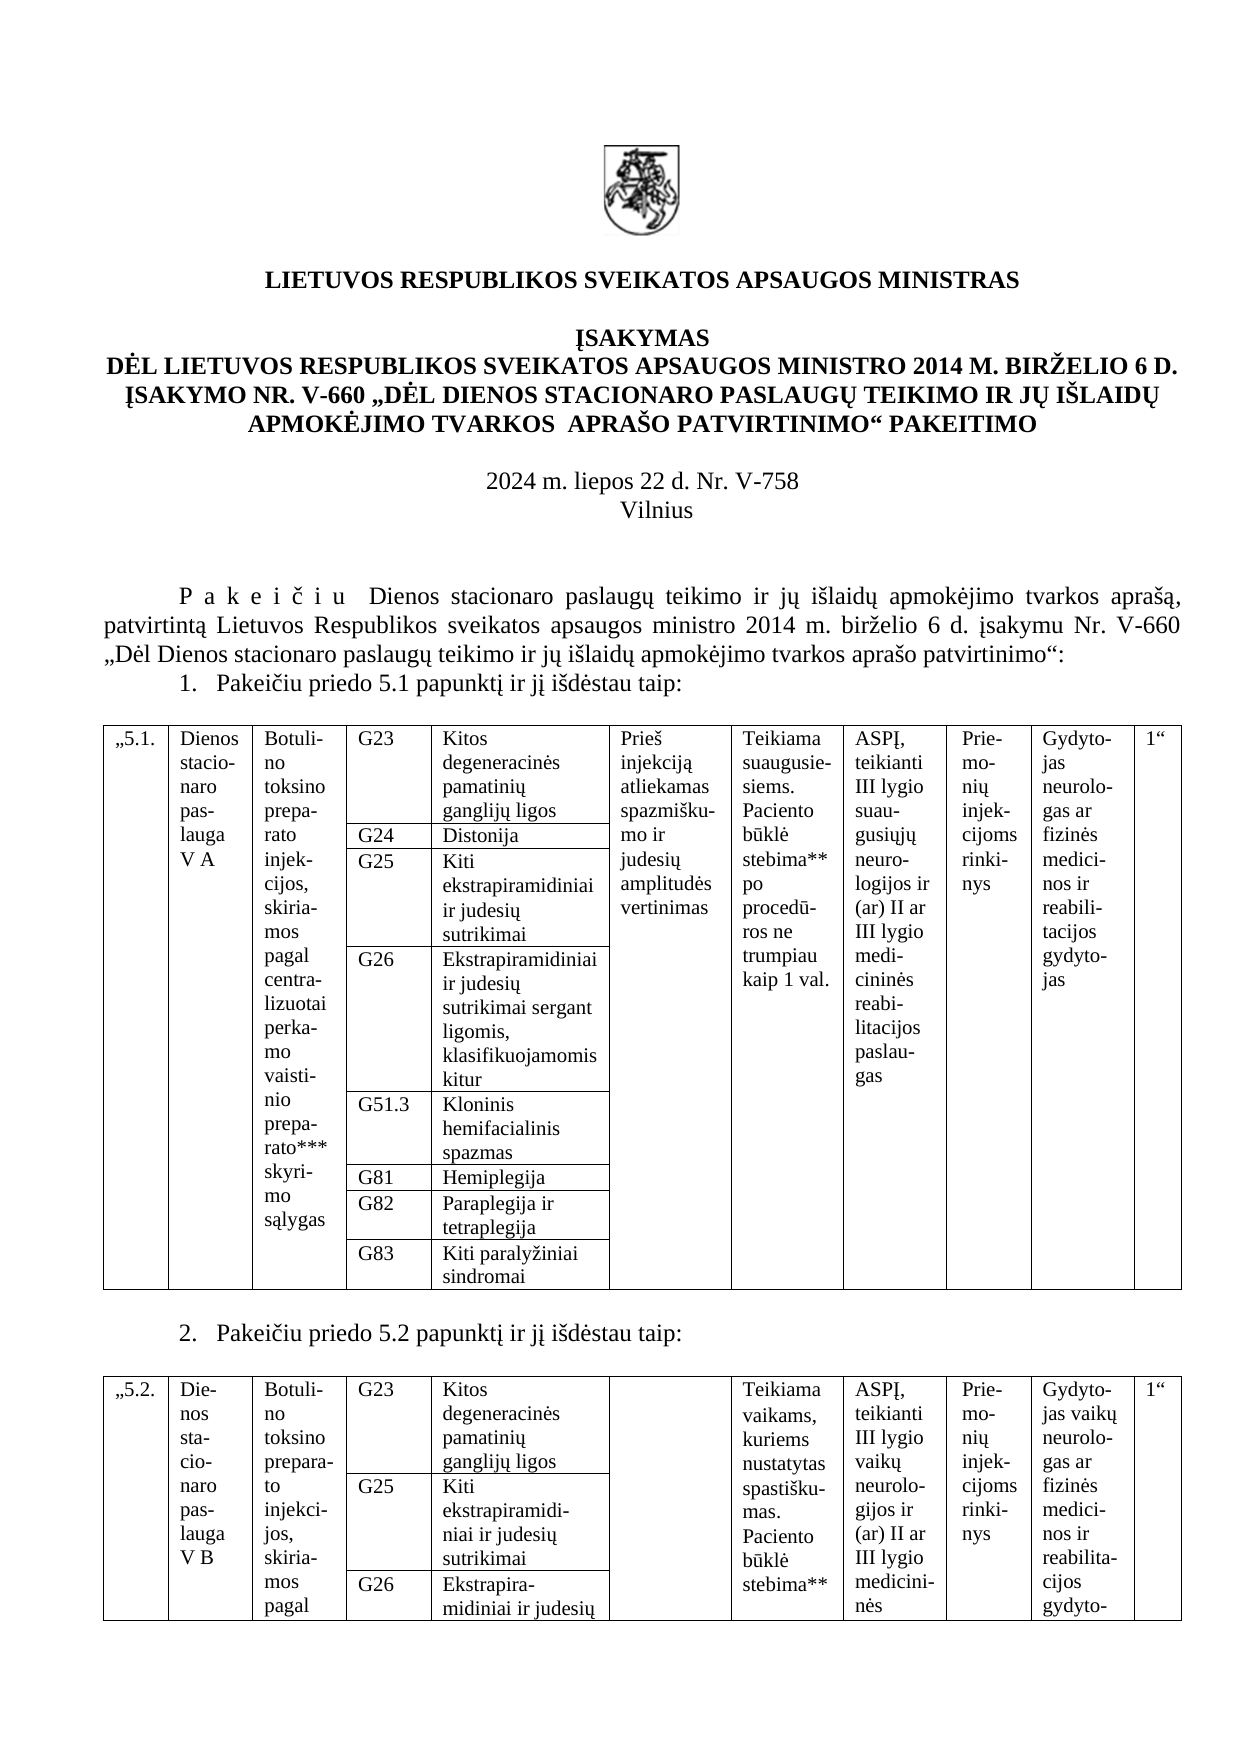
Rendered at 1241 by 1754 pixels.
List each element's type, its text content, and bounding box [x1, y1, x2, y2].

text DĖL LIETUVOS RESPUBLIKOS SVEIKATOS APSAUGOS MINISTRO 2014 M. BIRŽELIO 6 D. ĮSAKYMO NR. V-660 „DĖL DIENOS STACIONARO PASLAUGŲ TEIKIMO IR JŲ IŠLAIDŲ APMOKĖJIMO TVARKOS APRAŠO PATVIRTINIMO“ PAKEITIMO [103, 351, 1181, 438]
table_header Die-nos sta-cio-naro pas-lauga V B [169, 1377, 252, 1619]
table_header Prie-mo-nių injek-cijoms rinki-nys [947, 1377, 1031, 1619]
table_header „5.1. [104, 726, 168, 1288]
table_header Dienos stacio-naro pas- lauga V A [169, 726, 252, 1288]
table_header Gydyto-jas vaikų neurolo-gas ar fizinės medici-nos ir reabilita-cijos gydyto- [1032, 1377, 1134, 1619]
table_header 1“ [1135, 726, 1181, 1288]
table_cell Kiti ekstrapiramidi-niai ir judesių sutrikimai [432, 1474, 609, 1570]
table_header Botuli-no toksino prepara-to injekci-jos, skiria-mos pagal [253, 1377, 346, 1619]
table_header Prie-mo-nių injek-cijoms rinki-nys [947, 726, 1031, 1288]
table_cell G25 [347, 1474, 431, 1570]
table_cell Ekstrapira-midiniai ir judesių [432, 1571, 609, 1619]
table_header ASPĮ, teikianti III lygio vaikų neurolo-gijos ir (ar) II ar III lygio medicini-nės [844, 1377, 946, 1619]
table_header Botuli-no toksino prepa- rato injek-cijos, skiria-mos pagal centra- lizuotai perka-mo vaisti- nio prepa- rato*** skyri- mo sąlygas [253, 726, 346, 1288]
text ĮSAKYMAS [103, 323, 1181, 351]
table_cell Distonija [432, 824, 609, 848]
table_header G23 [347, 1377, 431, 1473]
text 2024 m. liepos 22 d. Nr. V-758 [103, 466, 1181, 495]
table_cell G51.3 [347, 1092, 431, 1164]
table_header 1“ [1135, 1377, 1181, 1619]
table_cell G26 [347, 947, 431, 1091]
table_cell G24 [347, 824, 431, 848]
table_cell Paraplegija ir tetraplegija [432, 1191, 609, 1239]
table_cell Ekstrapiramidiniai ir judesių sutrikimai sergant ligomis, klasifikuojamomis kitur [432, 947, 609, 1091]
text Vilnius [132, 495, 1181, 524]
table_header ASPĮ, teikianti III lygio suau-gusiųjų neuro-logijos ir (ar) II ar III lygio medi-cininės reabi-litacijos paslau-gas [844, 726, 946, 1288]
table_header Kitos degeneracinės pamatinių ganglijų ligos [432, 1377, 609, 1473]
text 2. Pakeičiu priedo 5.2 papunktį ir jį išdėstau taip: [178, 1318, 1181, 1347]
table_header Teikiama suaugusie-siems. Paciento būklė stebima** po procedū-ros ne trumpiau kaip 1 val. [732, 726, 843, 1288]
table_cell G81 [347, 1165, 431, 1190]
text LIETUVOS RESPUBLIKOS SVEIKATOS APSAUGOS MINISTRAS [103, 265, 1181, 294]
table_header „5.2. [104, 1377, 168, 1619]
table_header Kitos degeneracinės pamatinių ganglijų ligos [432, 726, 609, 822]
table_header Teikiama vaikams, kuriems nustatytas spastišku-mas. Paciento būklė stebima** [732, 1377, 843, 1619]
text P a k e i č i u Dienos stacionaro paslaugų teikimo ir jų išlaidų apmokėjimo tvarkos aprašą, patvirtintą Lietuvos Respublikos sveikatos apsaugos ministro 2014 m. birželio 6 d. įsakymu Nr. V-660 „Dėl Dienos stacionaro paslaugų teikimo ir jų išlaidų apmokėjimo tvarkos aprašo patvirtinimo“: [103, 581, 1181, 668]
table_cell Kiti paralyžiniai sindromai [432, 1240, 609, 1288]
table_cell Kloninis hemifacialinis spazmas [432, 1092, 609, 1164]
table_cell G83 [347, 1240, 431, 1288]
table_cell G26 [347, 1571, 431, 1619]
table_header [610, 1377, 731, 1619]
table_cell Kiti ekstrapiramidiniai ir judesių sutrikimai [432, 849, 609, 946]
table_header Gydyto-jas neurolo-gas ar fizinės medici-nos ir reabili-tacijos gydyto-jas [1032, 726, 1134, 1288]
table_cell G25 [347, 849, 431, 946]
table_cell Hemiplegija [432, 1165, 609, 1190]
text 1. Pakeičiu priedo 5.1 papunktį ir jį išdėstau taip: [178, 668, 1143, 696]
table_cell G82 [347, 1191, 431, 1239]
table_header Prieš injekciją atliekamas spazmišku-mo ir judesių amplitudės vertinimas [610, 726, 731, 1288]
table_header G23 [347, 726, 431, 822]
